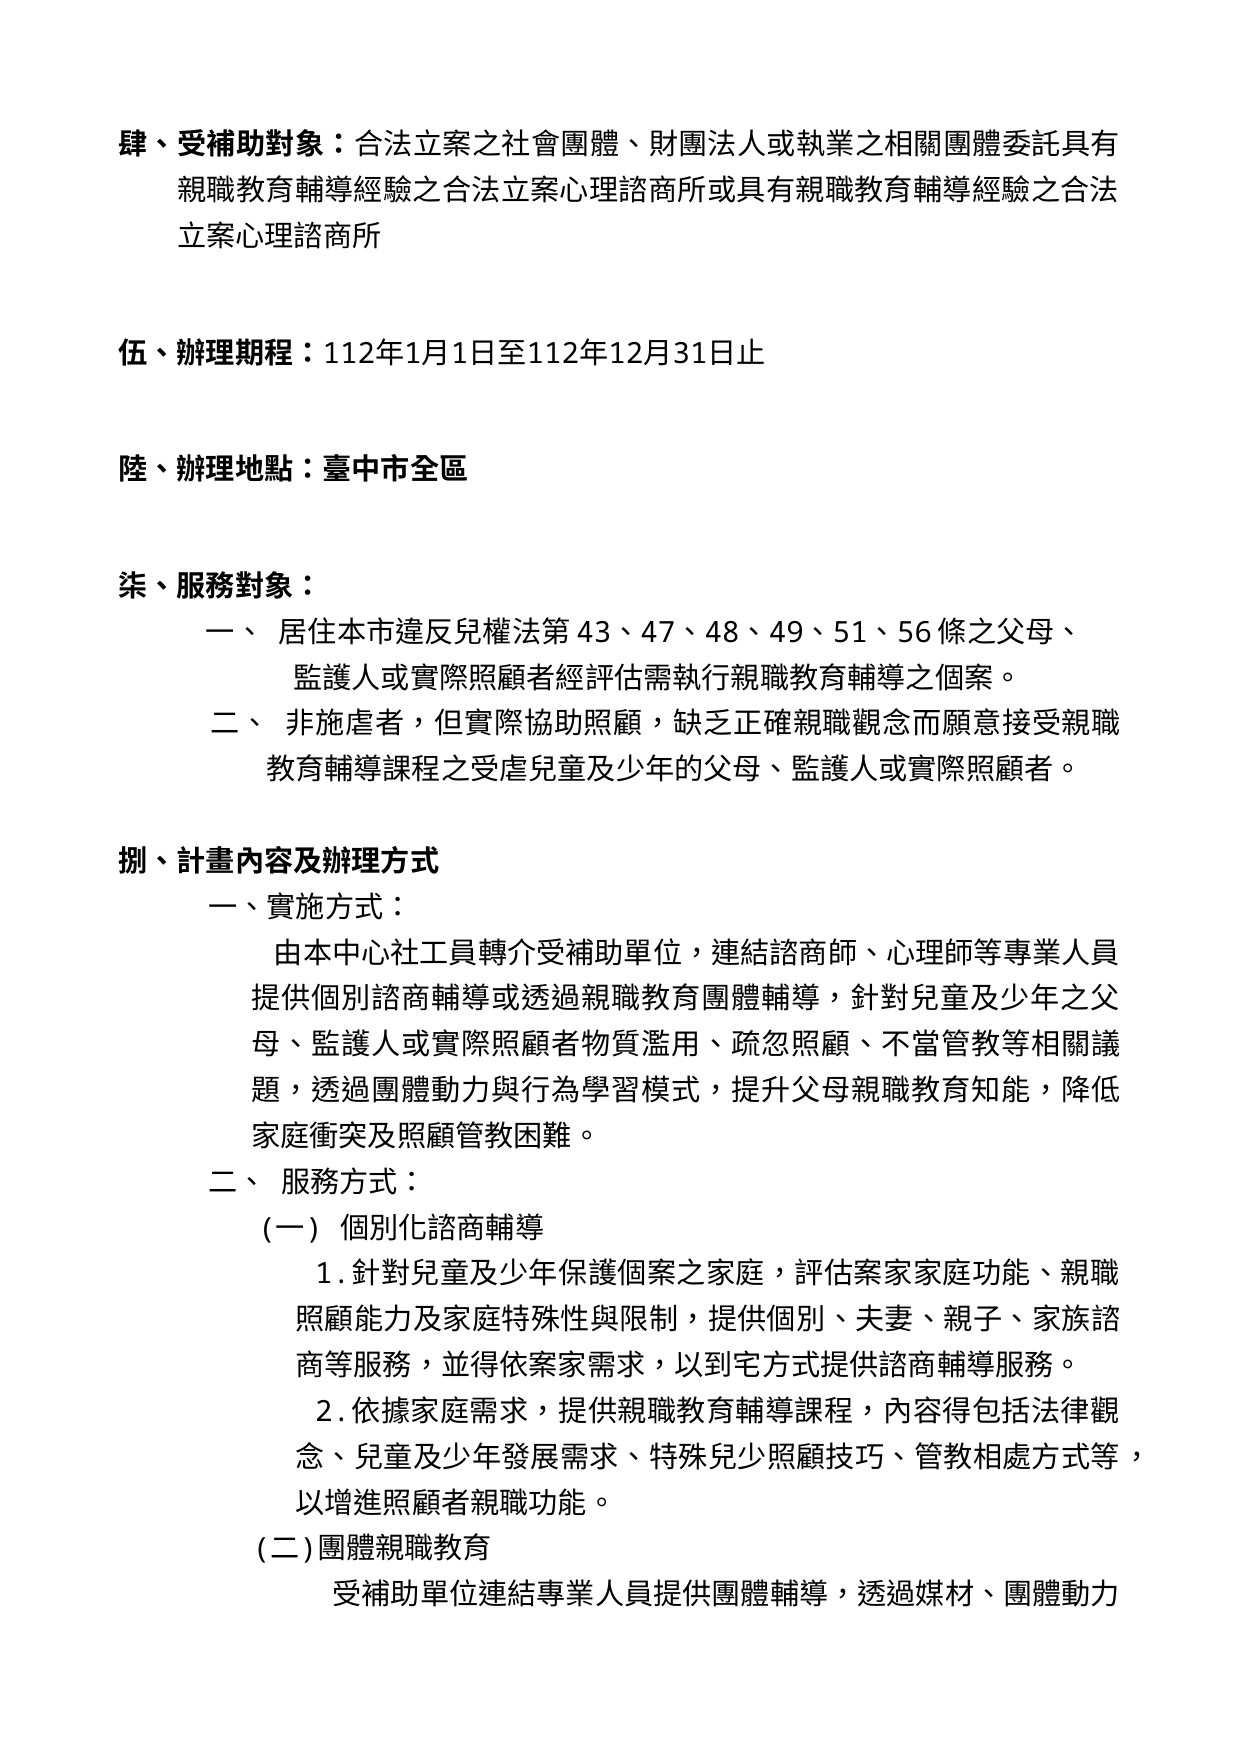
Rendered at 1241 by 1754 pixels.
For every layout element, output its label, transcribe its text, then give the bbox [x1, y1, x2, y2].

text 受補助單位連結專業人員提供團體輔導，透過媒材、團體動力 [104, 1568, 1122, 1614]
text 伍、辦理期程：112年1月1日至112年12月31日止 [118, 326, 1122, 372]
text 肆、受補助對象：合法立案之社會團體、財團法人或執業之相關團體委託具有親職教育輔導經驗之合法立案心理諮商所或具有親職教育輔導經驗之合法立案心理諮商所 [118, 118, 1122, 256]
text 2.依據家庭需求，提供親職教育輔導課程，內容得包括法律觀念、兒童及少年發展需求、特殊兒少照顧技巧、管教相處方式等，以增進照顧者親職功能。 [118, 1385, 1122, 1522]
text 陸、辦理地點：臺中市全區 [118, 443, 1122, 489]
text (一) 個別化諮商輔導 [118, 1201, 1122, 1247]
text 二、 非施虐者，但實際協助照顧，缺乏正確親職觀念而願意接受親職教育輔導課程之受虐兒童及少年的父母、監護人或實際照顧者。 [118, 697, 1122, 789]
text 由本中心社工員轉介受補助單位，連結諮商師、心理師等專業人員提供個別諮商輔導或透過親職教育團體輔導，針對兒童及少年之父母、監護人或實際照顧者物質濫用、疏忽照顧、不當管教等相關議題，透過團體動力與行為學習模式，提升父母親職教育知能，降低家庭衝突及照顧管教困難。 [133, 926, 1122, 1156]
text 一、實施方式： [118, 881, 1122, 926]
text 捌、計畫內容及辦理方式 [118, 835, 1122, 881]
text 柒、服務對象： [118, 560, 1122, 606]
text 監護人或實際照顧者經評估需執行親職教育輔導之個案。 [118, 651, 1122, 697]
text 1.針對兒童及少年保護個案之家庭，評估案家家庭功能、親職照顧能力及家庭特殊性與限制，提供個別、夫妻、親子、家族諮商等服務，並得依案家需求，以到宅方式提供諮商輔導服務。 [118, 1247, 1122, 1385]
text (二)團體親職教育 [148, 1522, 1122, 1568]
text 二、 服務方式： [118, 1156, 1122, 1201]
text 一、 居住本市違反兒權法第43、47、48、49、51、56條之父母、 [118, 606, 1122, 651]
